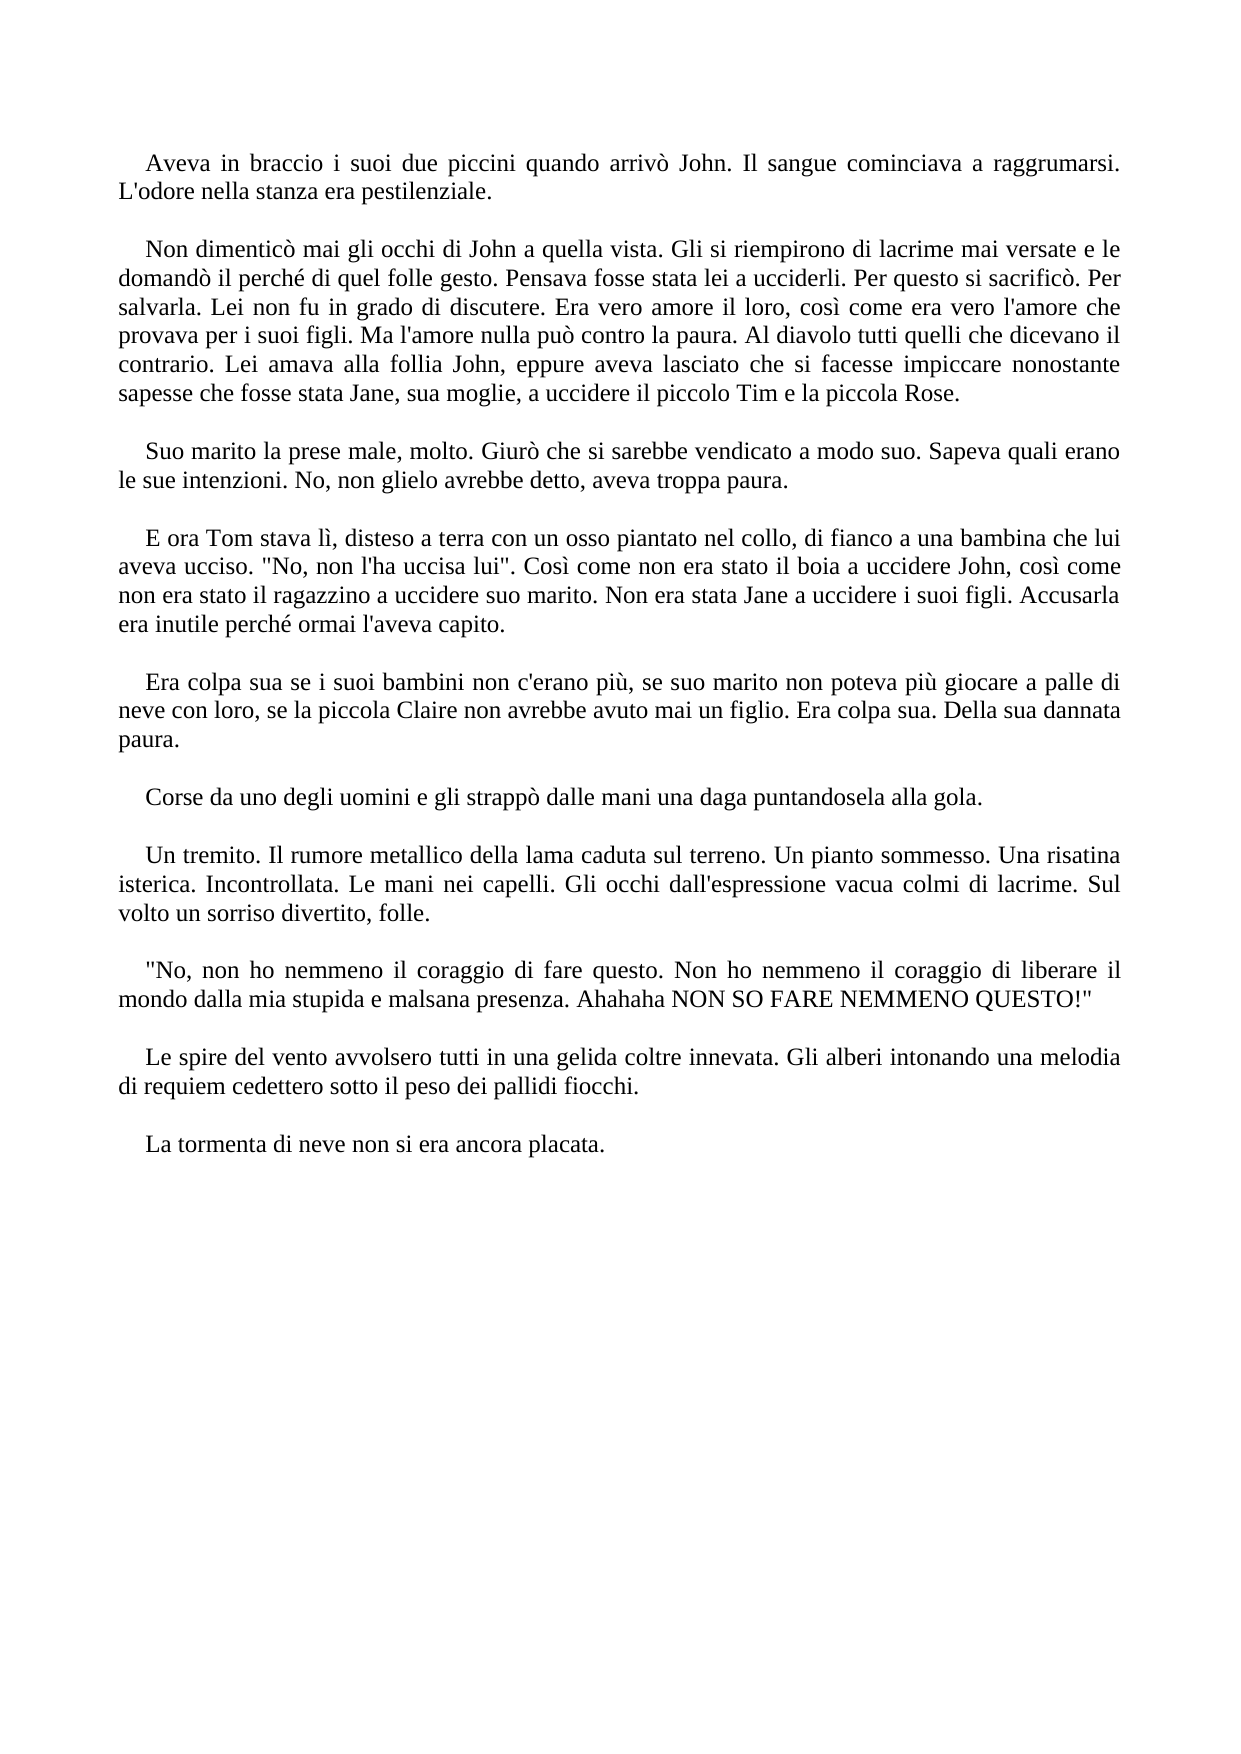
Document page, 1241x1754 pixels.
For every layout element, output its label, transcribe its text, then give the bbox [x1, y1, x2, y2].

text Aveva in braccio i suoi due piccini quando arrivò John. Il sangue cominciava a raggrumarsi. L'odore nella stanza era pestilenziale. [118, 148, 1122, 205]
text Un tremito. Il rumore metallico della lama caduta sul terreno. Un pianto sommesso. Una risatina isterica. Incontrollata. Le mani nei capelli. Gli occhi dall'espressione vacua colmi di lacrime. Sul volto un sorriso divertito, folle. [118, 840, 1122, 926]
text Corse da uno degli uomini e gli strappò dalle mani una daga puntandosela alla gola. [118, 782, 1122, 811]
text "No, non ho nemmeno il coraggio di fare questo. Non ho nemmeno il coraggio di liberare il mondo dalla mia stupida e malsana presenza. Ahahaha NON SO FARE NEMMENO QUESTO!" [118, 956, 1122, 1013]
text Non dimenticò mai gli occhi di John a quella vista. Gli si riempirono di lacrime mai versate e le domandò il perché di quel folle gesto. Pensava fosse stata lei a ucciderli. Per questo si sacrificò. Per salvarla. Lei non fu in grado di discutere. Era vero amore il loro, così come era vero l'amore che provava per i suoi figli. Ma l'amore nulla può contro la paura. Al diavolo tutti quelli che dicevano il contrario. Lei amava alla follia John, eppure aveva lasciato che si facesse impiccare nonostante sapesse che fosse stata Jane, sua moglie, a uccidere il piccolo Tim e la piccola Rose. [118, 234, 1122, 407]
text Era colpa sua se i suoi bambini non c'erano più, se suo marito non poteva più giocare a palle di neve con loro, se la piccola Claire non avrebbe avuto mai un figlio. Era colpa sua. Della sua dannata paura. [118, 667, 1122, 753]
text Suo marito la prese male, molto. Giurò che si sarebbe vendicato a modo suo. Sapeva quali erano le sue intenzioni. No, non glielo avrebbe detto, aveva troppa paura. [118, 436, 1122, 493]
text La tormenta di neve non si era ancora placata. [118, 1129, 1122, 1158]
text E ora Tom stava lì, disteso a terra con un osso piantato nel collo, di fianco a una bambina che lui aveva ucciso. "No, non l'ha uccisa lui". Così come non era stato il boia a uccidere John, così come non era stato il ragazzino a uccidere suo marito. Non era stata Jane a uccidere i suoi figli. Accusarla era inutile perché ormai l'aveva capito. [118, 523, 1122, 638]
text Le spire del vento avvolsero tutti in una gelida coltre innevata. Gli alberi intonando una melodia di requiem cedettero sotto il peso dei pallidi fiocchi. [118, 1042, 1122, 1100]
